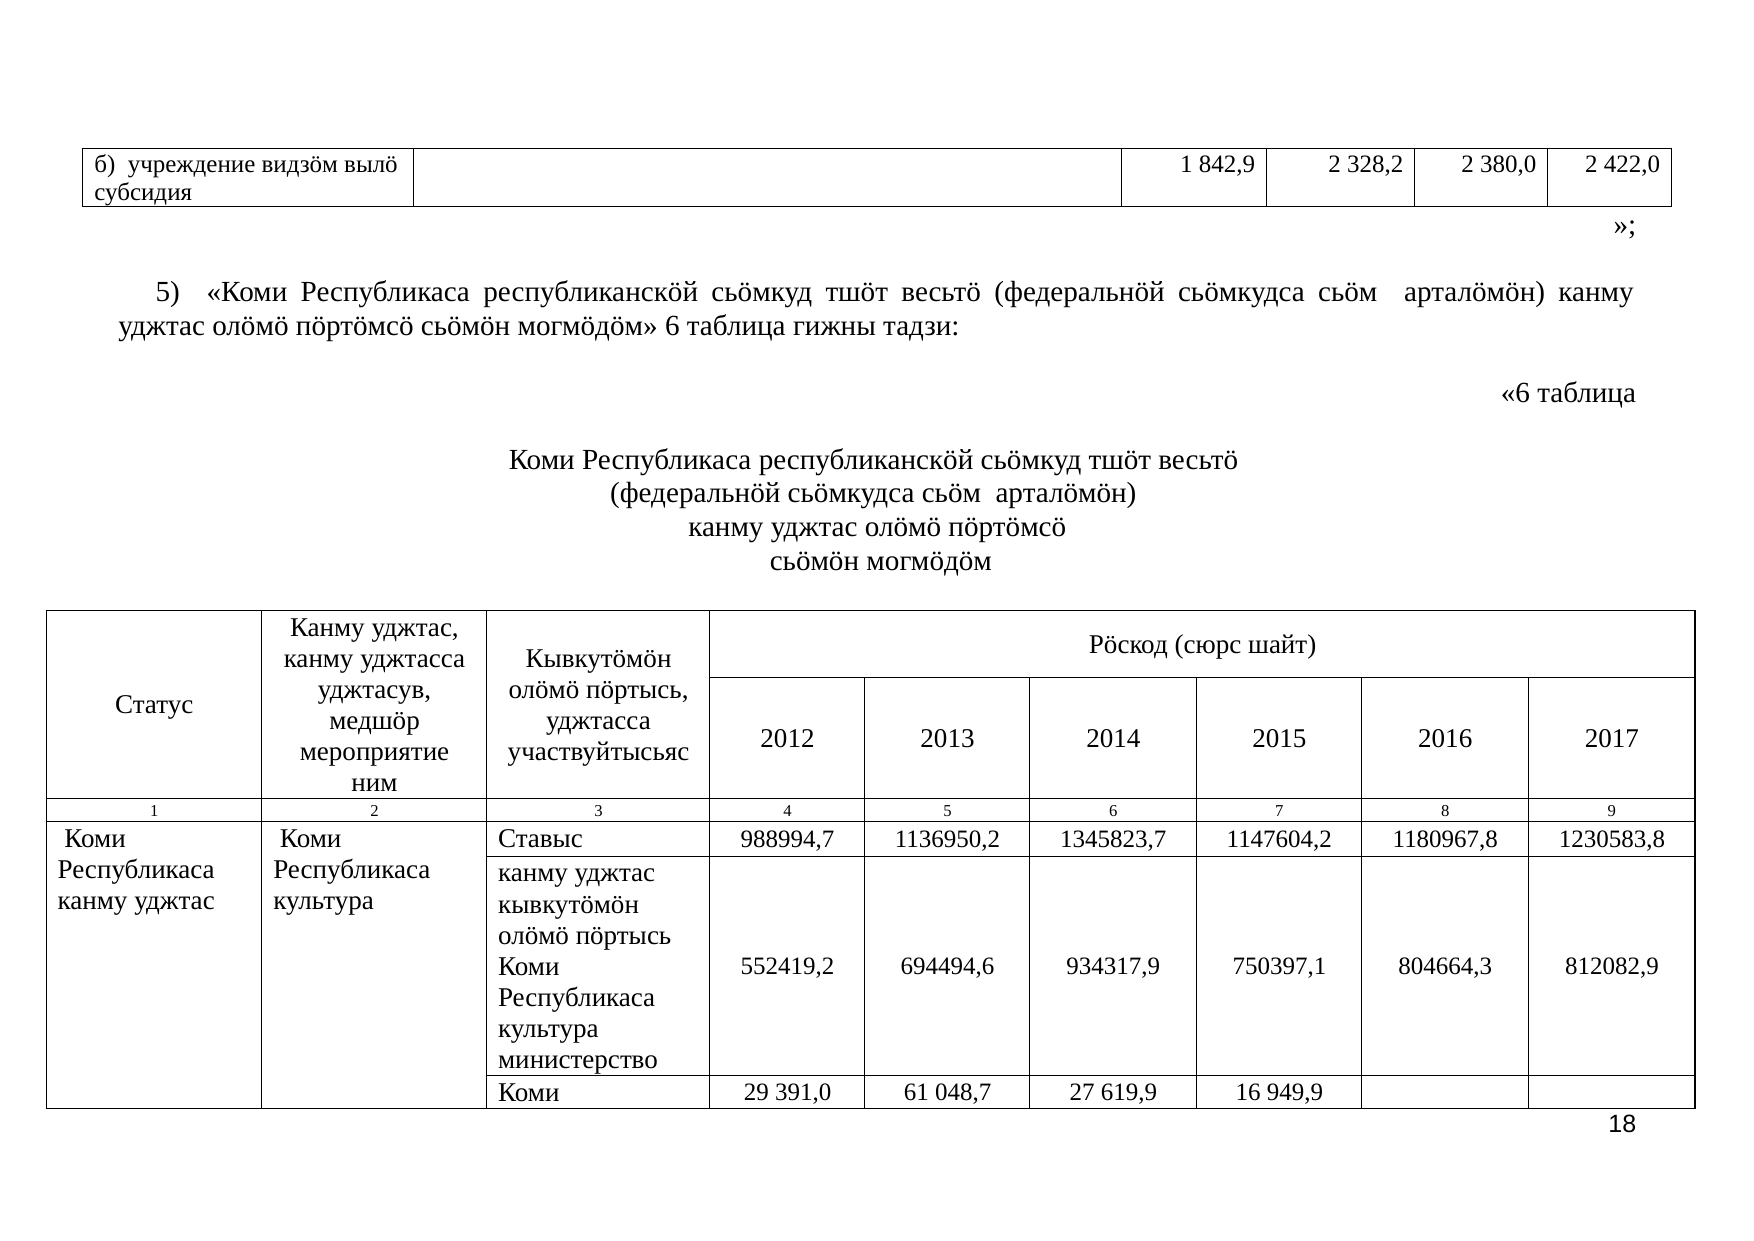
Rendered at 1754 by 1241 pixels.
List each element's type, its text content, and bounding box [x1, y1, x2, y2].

table_cell 2012 [710, 678, 864, 798]
table_cell 2 [262, 799, 486, 821]
table_cell 552419,2 [710, 857, 864, 1074]
table_cell 1136950,2 [865, 822, 1029, 856]
table_cell 5 [865, 799, 1029, 821]
table_cell 16 949,9 [1197, 1076, 1361, 1108]
table_cell [414, 149, 1121, 206]
text Коми Республикаса республиканскӧй сьӧмкуд тшӧт весьтӧ [118, 442, 1636, 476]
table_cell 804664,3 [1362, 857, 1528, 1074]
table_cell 61 048,7 [865, 1076, 1029, 1108]
table_cell 2015 [1197, 678, 1361, 798]
table_cell 2 328,2 [1267, 149, 1414, 206]
table_cell 934317,9 [1030, 857, 1196, 1074]
table_cell 8 [1362, 799, 1528, 821]
table_cell 7 [1197, 799, 1361, 821]
table_cell 2 422,0 [1548, 149, 1671, 206]
table_cell канму уджтас кывкутӧмӧн олӧмӧ пӧртысь Коми Республикаса культура министерство [487, 857, 709, 1074]
table_cell 988994,7 [710, 822, 864, 856]
table_cell [1529, 1076, 1694, 1108]
table_header Канму уджтас, канму уджтасса уджтасув, медшӧр мероприятие ним [262, 611, 486, 798]
table_cell 2 380,0 [1415, 149, 1547, 206]
table_cell Ставыс [487, 822, 709, 856]
table_cell 1 842,9 [1122, 149, 1266, 206]
table_cell 2016 [1362, 678, 1528, 798]
text 5) «Коми Республикаса республиканскӧй сьӧмкуд тшӧт весьтӧ (федеральнӧй сьӧмкудса сьӧм арталӧмӧн) канму уджтас олӧмӧ пӧртӧмсӧ сьӧмӧн могмӧдӧм» 6 таблица гижны тадзи: [118, 274, 1636, 341]
table_cell 4 [710, 799, 864, 821]
table_cell Коми [487, 1076, 709, 1108]
table_cell 27 619,9 [1030, 1076, 1196, 1108]
table_cell 29 391,0 [710, 1076, 864, 1108]
table_cell 1180967,8 [1362, 822, 1528, 856]
text »; [118, 207, 1636, 241]
table_cell 6 [1030, 799, 1196, 821]
table_cell Коми Республикаса культура [262, 822, 486, 1108]
table_cell 1147604,2 [1197, 822, 1361, 856]
table_cell 2014 [1030, 678, 1196, 798]
table_cell б) учреждение видзӧм вылӧ субсидия [83, 149, 413, 206]
table_cell 2017 [1529, 678, 1694, 798]
table_header Статус [47, 611, 261, 798]
text сьӧмӧн могмӧдӧм [118, 543, 1636, 576]
table_cell 750397,1 [1197, 857, 1361, 1074]
table_cell 694494,6 [865, 857, 1029, 1074]
text (федеральнӧй сьӧмкудса сьӧм арталӧмӧн) [118, 476, 1636, 509]
table_cell 1230583,8 [1529, 822, 1694, 856]
text канму уджтас олӧмӧ пӧртӧмсӧ [118, 509, 1636, 543]
table_cell 3 [487, 799, 709, 821]
table_cell 9 [1529, 799, 1694, 821]
text «6 таблица [118, 375, 1636, 408]
table_header Рӧскод (сюрс шайт) [710, 611, 1694, 677]
table_cell [1362, 1076, 1528, 1108]
table_cell 1 [47, 799, 261, 821]
table_cell 2013 [865, 678, 1029, 798]
table_cell 1345823,7 [1030, 822, 1196, 856]
table_header Кывкутӧмӧн олӧмӧ пӧртысь, уджтасса участвуйтысьяс [487, 611, 709, 798]
table_cell 812082,9 [1529, 857, 1694, 1074]
table_cell Коми Республикаса канму уджтас [47, 822, 261, 1108]
